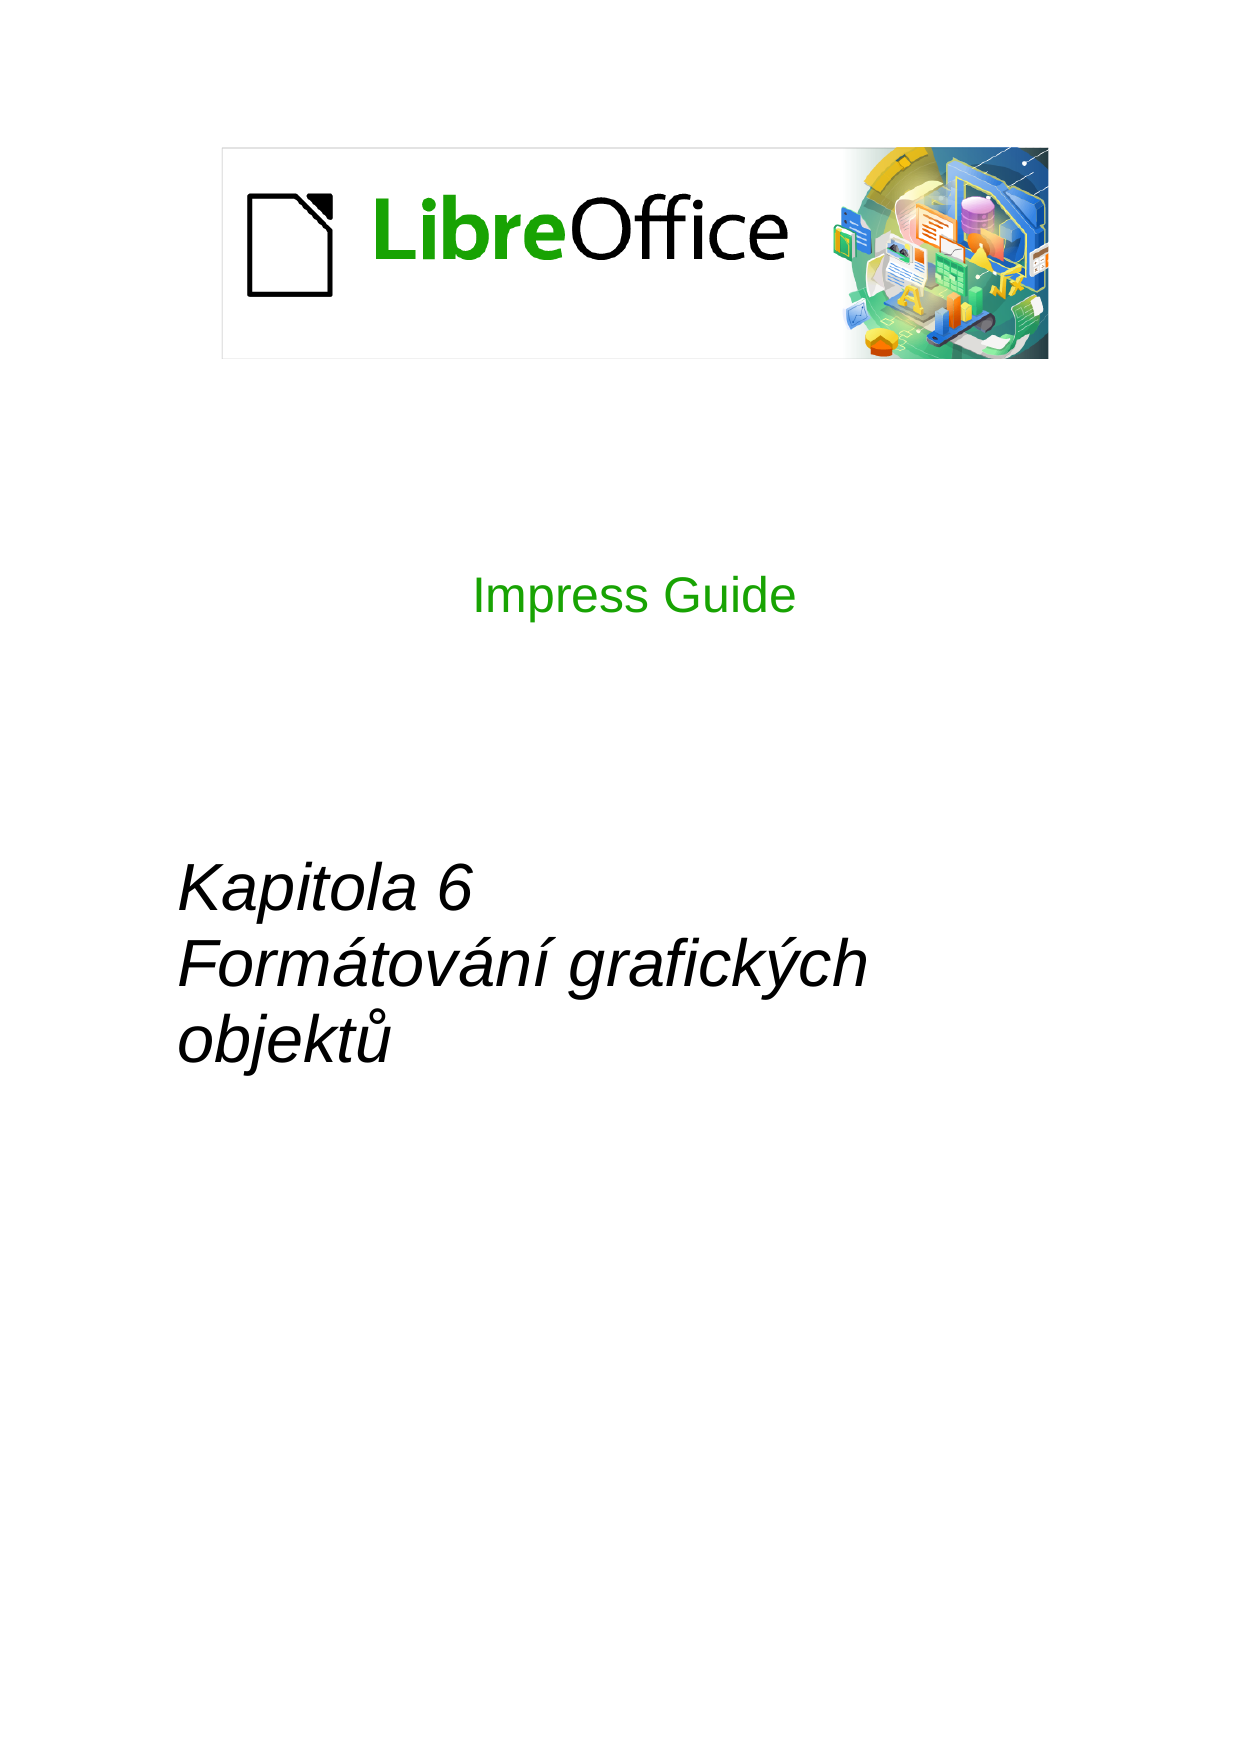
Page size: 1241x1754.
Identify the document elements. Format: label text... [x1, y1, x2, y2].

text Impress Guide [177, 566, 1093, 623]
title Kapitola 6 Formátování grafických objektů [177, 848, 1093, 1076]
picture [221, 147, 1049, 359]
